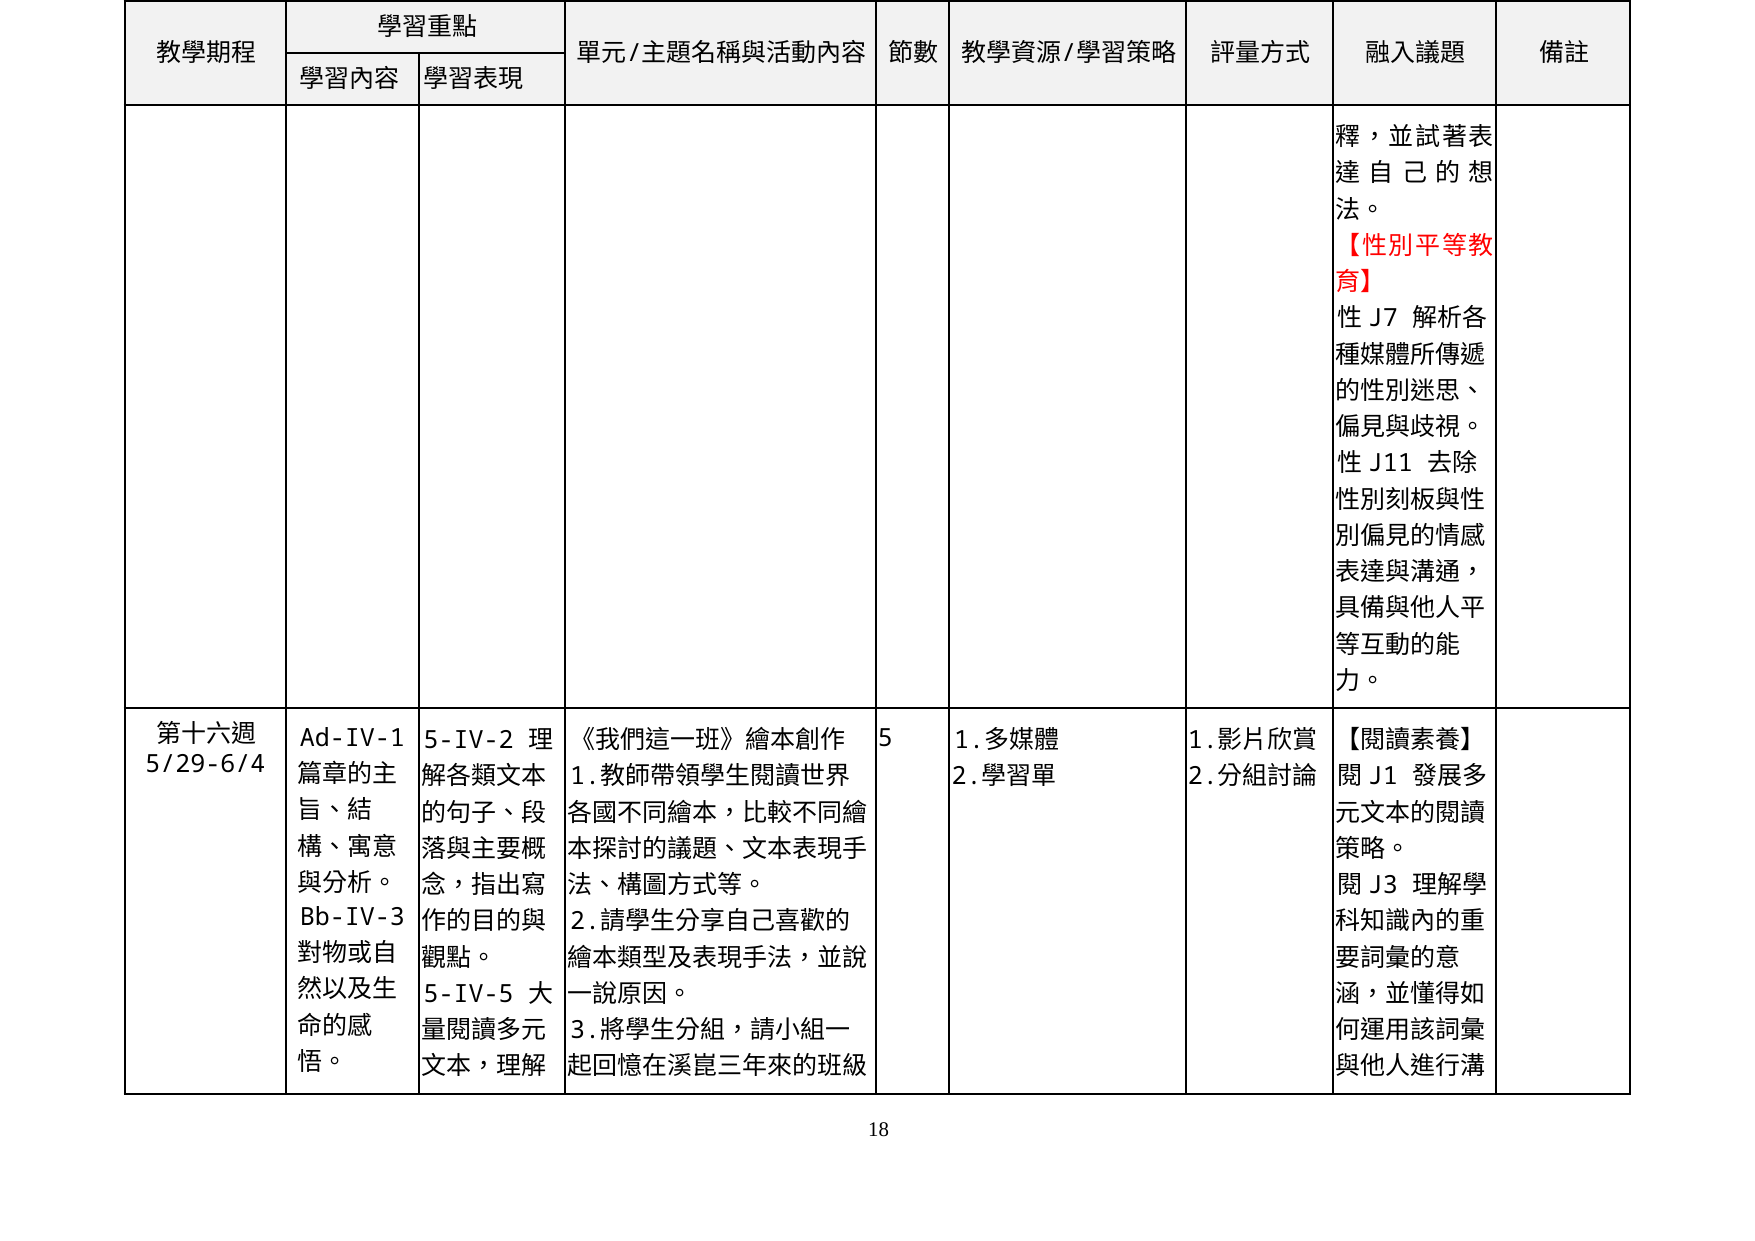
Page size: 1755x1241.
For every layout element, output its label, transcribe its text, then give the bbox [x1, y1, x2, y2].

table_header 節數 [877, 2, 948, 104]
table_cell 釋，並試著表達自己的想法。 【性別平等教育】 性J7 解析各種媒體所傳遞的性別迷思、偏見與歧視。 性J11 去除性別刻板與性別偏見的情感表達與溝通，具備與他人平等互動的能力。 [1334, 106, 1495, 707]
table_cell 5 [877, 709, 948, 1092]
table_cell [1187, 106, 1332, 707]
table_cell 學習內容 [287, 54, 418, 104]
table_header 融入議題 [1334, 2, 1495, 104]
table_header 單元/主題名稱與活動內容 [566, 2, 875, 104]
table_cell [287, 106, 418, 707]
table_header 教學資源/學習策略 [950, 2, 1185, 104]
table_cell [877, 106, 948, 707]
table_cell 1.多媒體 2.學習單 [950, 709, 1185, 1092]
table_cell [566, 106, 875, 707]
table_cell 《我們這一班》繪本創作 1.教師帶領學生閱讀世界各國不同繪本，比較不同繪本探討的議題、文本表現手法、構圖方式等。 2.請學生分享自己喜歡的繪本類型及表現手法，並說一說原因。 3.將學生分組，請小組一起回憶在溪崑三年來的班級 [566, 709, 875, 1092]
table_cell [126, 106, 285, 707]
table_cell 【閱讀素養】 閱J1 發展多元文本的閱讀策略。 閱J3 理解學科知識內的重要詞彙的意涵，並懂得如何運用該詞彙與他人進行溝 [1334, 709, 1495, 1092]
table_cell 第十六週5/29-6/4 [126, 709, 285, 1092]
table_header 學習重點 [287, 2, 564, 52]
table_cell [1497, 709, 1629, 1092]
table_cell [420, 106, 564, 707]
table_cell [1497, 106, 1629, 707]
table_cell [950, 106, 1185, 707]
table_cell 1.影片欣賞 2.分組討論 [1187, 709, 1332, 1092]
table_cell 學習表現 [420, 54, 564, 104]
table_cell Ad-IV-1 篇章的主旨、結構、寓意與分析。 Bb-IV-3 對物或自然以及生命的感悟。 [287, 709, 418, 1092]
table_header 教學期程 [126, 2, 285, 104]
table_header 備註 [1497, 2, 1629, 104]
table_cell 5-IV-2 理解各類文本的句子、段落與主要概念，指出寫作的目的與觀點。 5-IV-5 大量閱讀多元文本，理解 [420, 709, 564, 1092]
table_header 評量方式 [1187, 2, 1332, 104]
